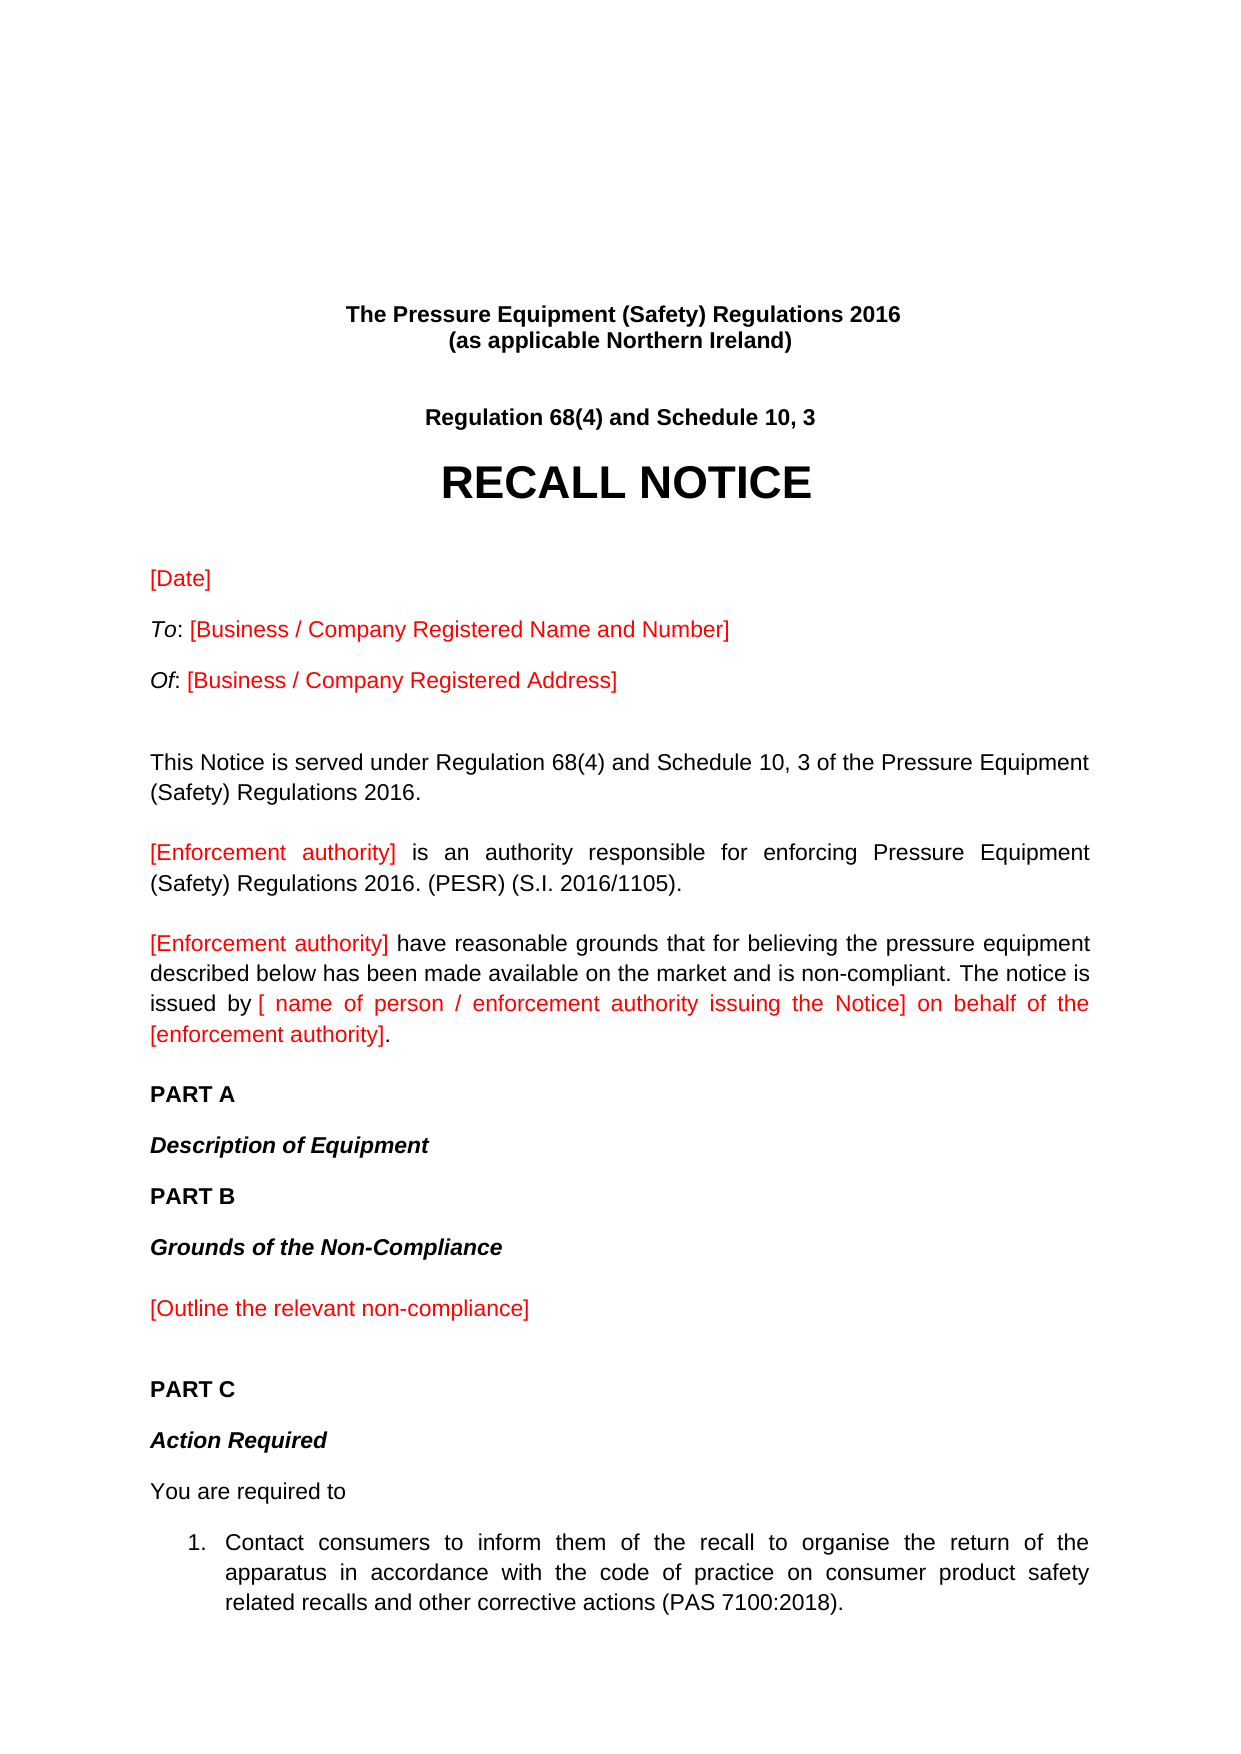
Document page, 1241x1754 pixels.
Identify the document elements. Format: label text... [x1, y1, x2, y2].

subtitle PART A [150, 1081, 1090, 1107]
subtitle RECALL NOTICE [150, 455, 1090, 508]
text Action Required [150, 1427, 1090, 1453]
subtitle The Pressure Equipment (Safety) Regulations 2016 [150, 301, 1090, 327]
subtitle Regulation 68(4) and Schedule 10, 3 [150, 404, 1090, 431]
list Contact consumers to inform them of the recall to organise the return of the apparatus in accordance with the code of practice on consumer product safety related recalls and other corrective actions (PAS 7100:2018). [187, 1529, 1090, 1616]
text [Outline the relevant non-compliance] [150, 1294, 1090, 1321]
subtitle [Enforcement authority] is an authority responsible for enforcing Pressure Equipment (Safety) Regulations 2016. (PESR) (S.I. 2016/1105). [150, 839, 1090, 896]
subtitle PART B [150, 1183, 1090, 1209]
subtitle This Notice is served under Regulation 68(4) and Schedule 10, 3 of the Pressure Equipment (Safety) Regulations 2016. [150, 749, 1090, 805]
text [Date] [150, 565, 1090, 592]
text PART C [150, 1376, 1090, 1402]
text To: [Business / Company Registered Name and Number] [150, 616, 1090, 643]
text Of: [Business / Company Registered Address] [150, 667, 1090, 694]
subtitle (as applicable Northern Ireland) [150, 327, 1090, 353]
text You are required to [150, 1478, 1090, 1504]
subtitle Description of Equipment [150, 1132, 1090, 1158]
subtitle Grounds of the Non-Compliance [150, 1234, 1090, 1261]
subtitle [Enforcement authority] have reasonable grounds that for believing the pressure equipment described below has been made available on the market and is non-compliant. The notice is issued by [ name of person / enforcement authority issuing the Notice] on behalf of the [enforcement authority]. [150, 930, 1090, 1047]
